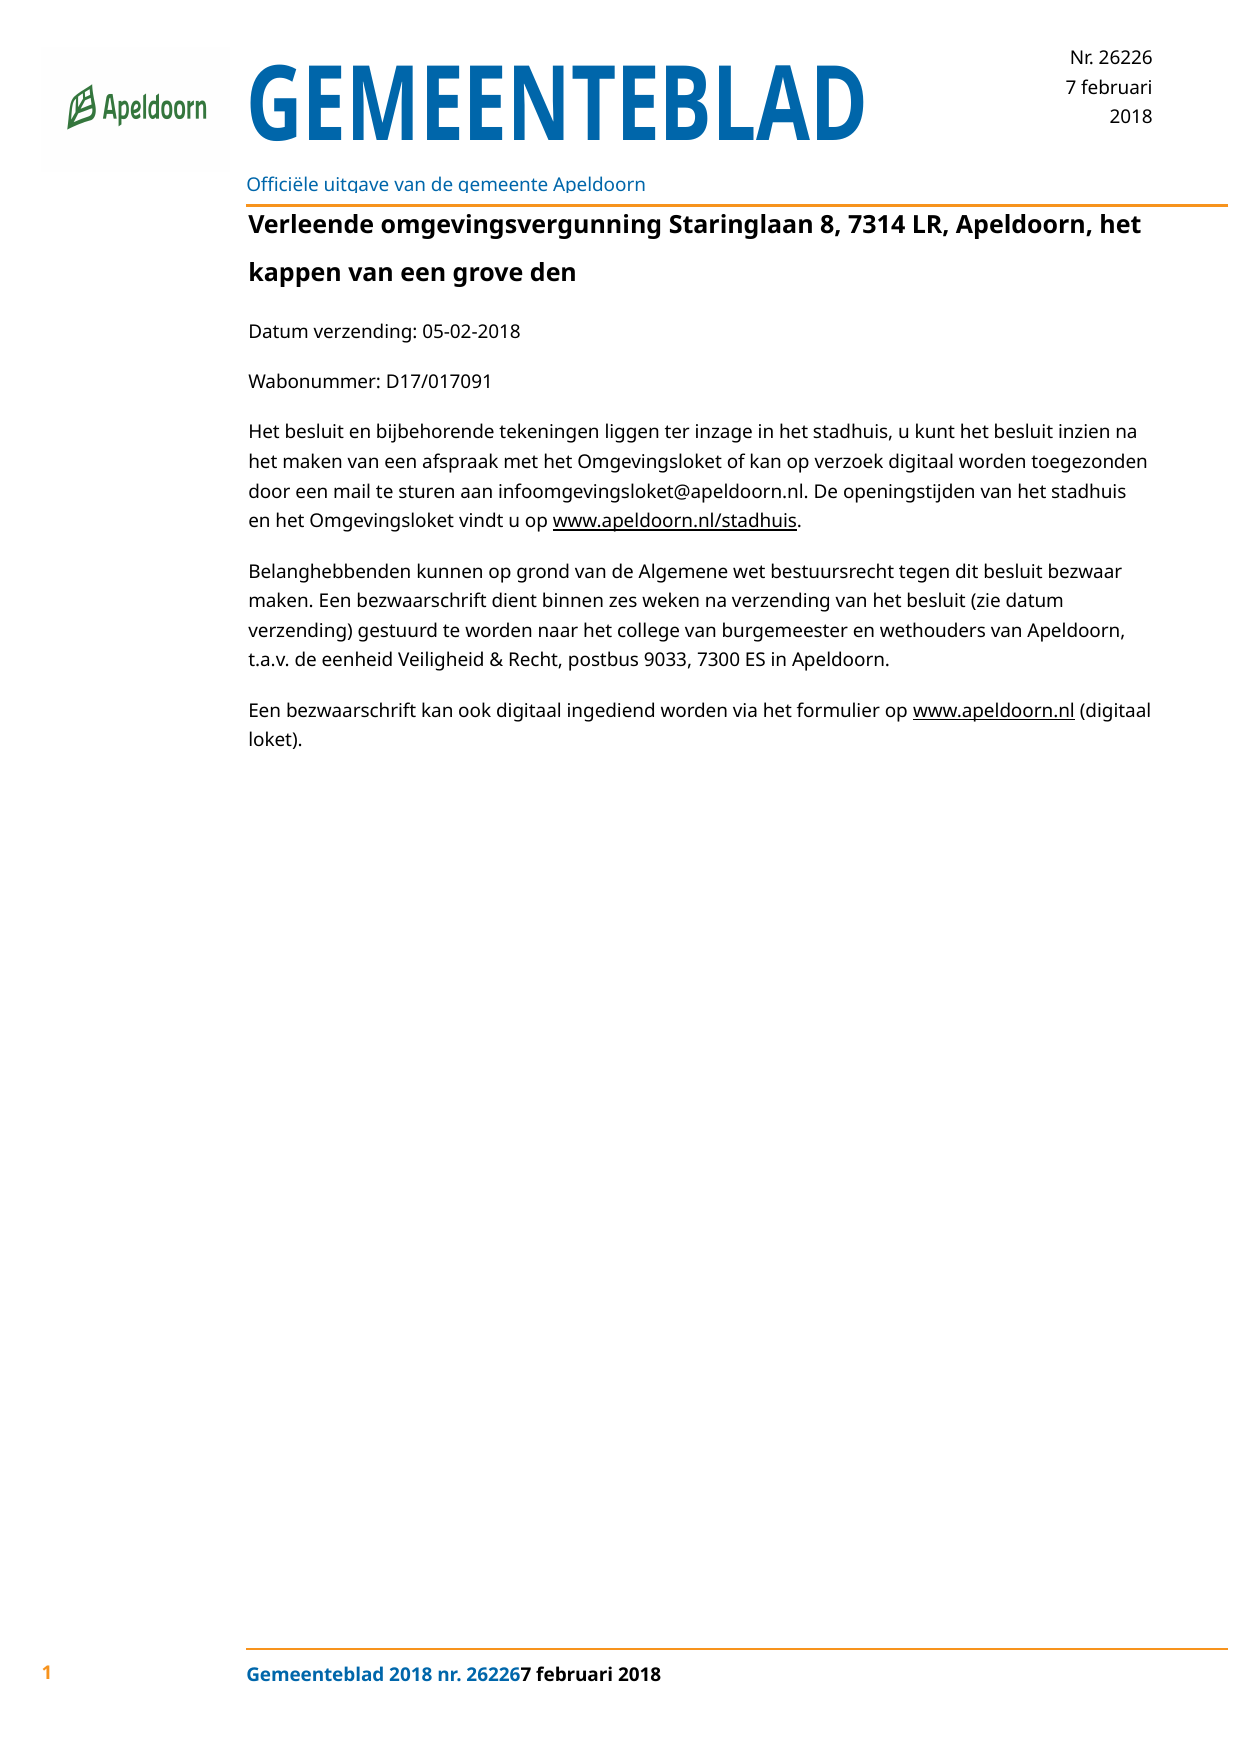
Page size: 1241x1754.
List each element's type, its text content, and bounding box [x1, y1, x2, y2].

text Een bezwaarschrift kan ook digitaal ingediend worden via het formulier op www.apeldoorn.nl (digitaal loket). [248, 697, 1152, 752]
text Datum verzending: 05-02-2018 [248, 318, 1152, 344]
picture [41, 47, 231, 172]
text Verleende omgevingsvergunning Staringlaan 8, 7314 LR, Apeldoorn, het kappen van een grove den [248, 207, 1152, 288]
text Wabonummer: D17/017091 [248, 368, 1152, 394]
text Het besluit en bijbehorende tekeningen liggen ter inzage in het stadhuis, u kunt het besluit inzien na het maken van een afspraak met het Omgevingsloket of kan op verzoek digitaal worden toegezonden door een mail te sturen aan infoomgevingsloket@apeldoorn.nl. De openingstijden van het stadhuis en het Omgevingsloket vindt u op www.apeldoorn.nl/stadhuis. [248, 419, 1152, 533]
text Belanghebbenden kunnen op grond van de Algemene wet bestuursrecht tegen dit besluit bezwaar maken. Een bezwaarschrift dient binnen zes weken na verzending van het besluit (zie datum verzending) gestuurd te worden naar het college van burgemeester en wethouders van Apeldoorn, t.a.v. de eenheid Veiligheid & Recht, postbus 9033, 7300 ES in Apeldoorn. [248, 558, 1152, 672]
